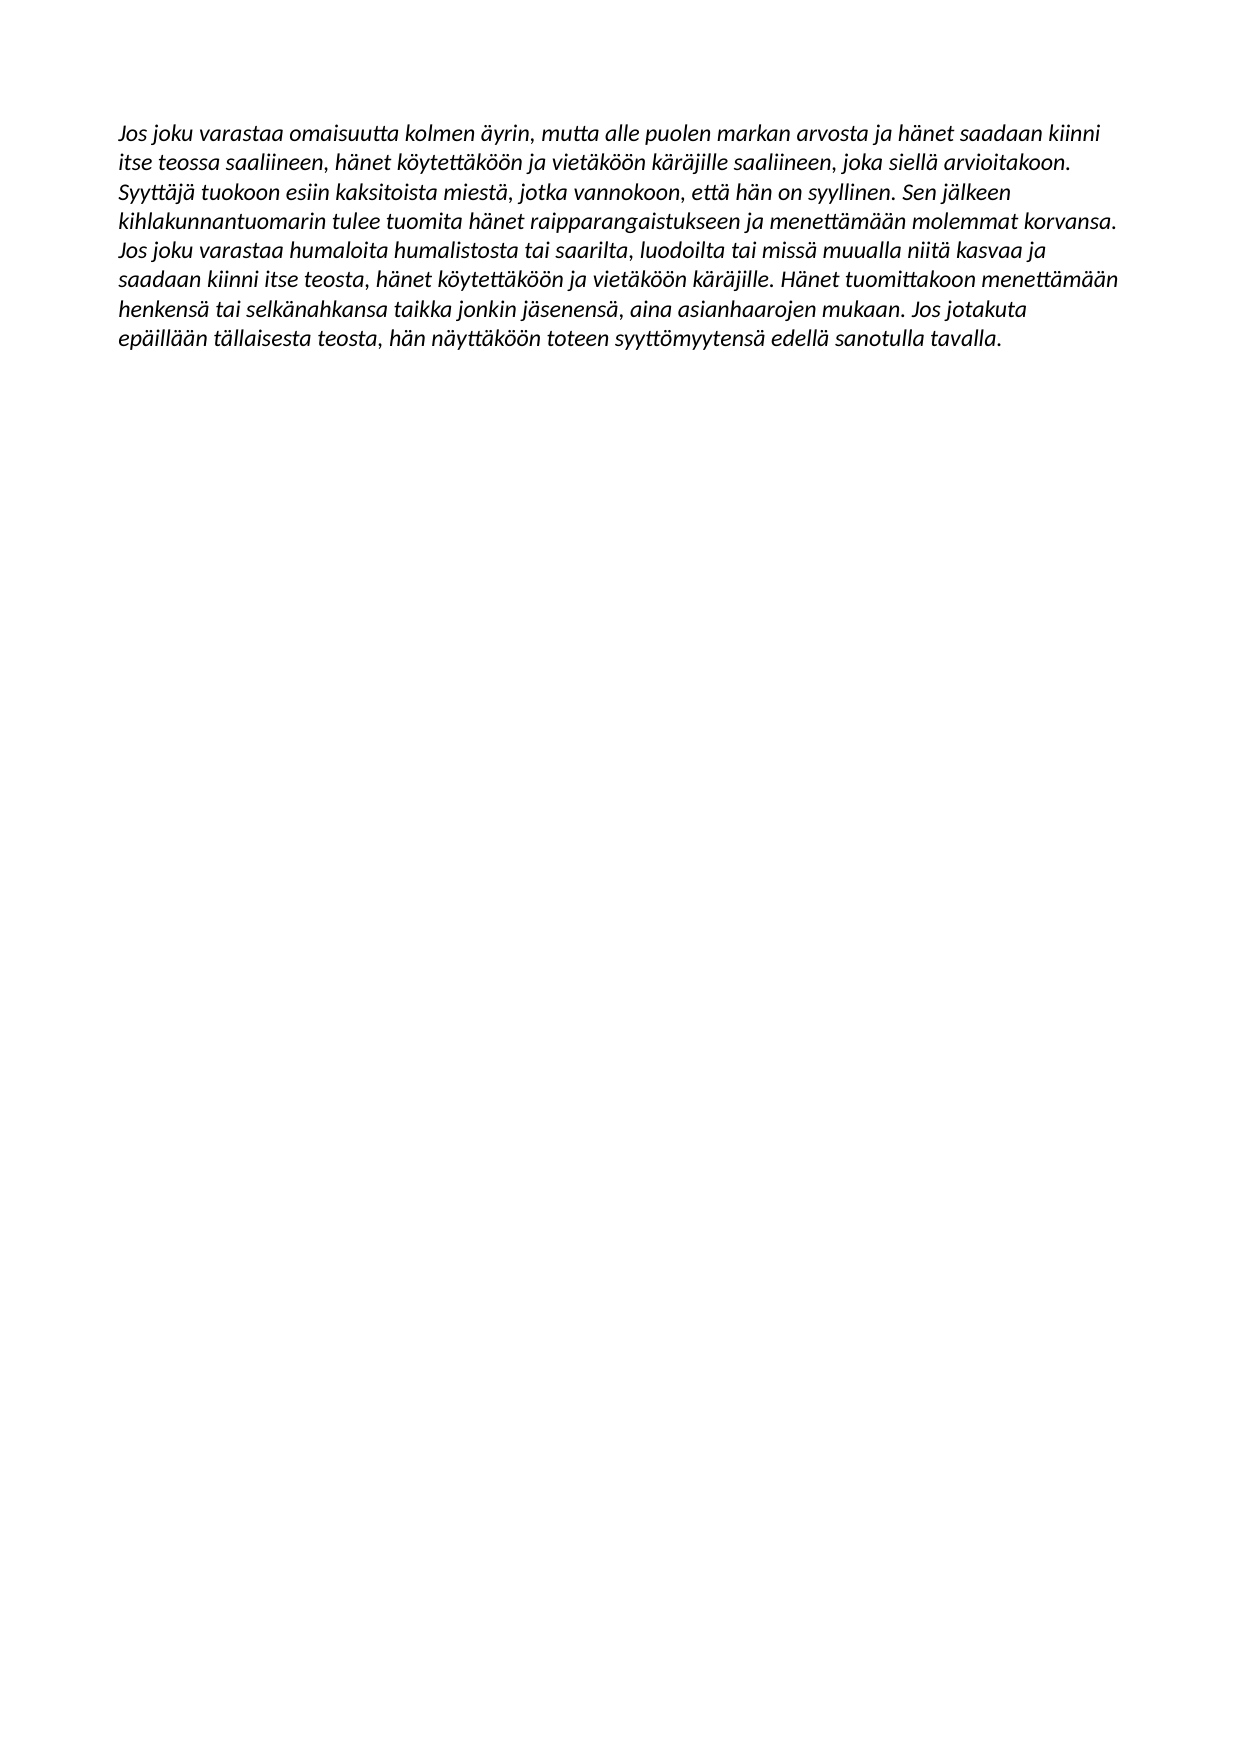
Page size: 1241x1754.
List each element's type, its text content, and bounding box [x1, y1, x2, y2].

text Jos joku varastaa humaloita humalistosta tai saarilta, luodoilta tai missä muualla niitä kasvaa ja saadaan kiinni itse teosta, hänet köytettäköön ja vietäköön käräjille. Hänet tuomittakoon menettämään henkensä tai selkänahkansa taikka jonkin jäsenensä, aina asianhaarojen mukaan. Jos jotakuta epäillään tällaisesta teosta, hän näyttäköön toteen syyttömyytensä edellä sanotulla tavalla. [118, 235, 1122, 352]
text Jos joku varastaa omaisuutta kolmen äyrin, mutta alle puolen markan arvosta ja hänet saadaan kiinni itse teossa saaliineen, hänet köytettäköön ja vietäköön käräjille saaliineen, joka siellä arvioitakoon. Syyttäjä tuokoon esiin kaksitoista miestä, jotka vannokoon, että hän on syyllinen. Sen jälkeen kihlakunnantuomarin tulee tuomita hänet raipparangaistukseen ja menettämään molemmat korvansa. [118, 118, 1122, 235]
